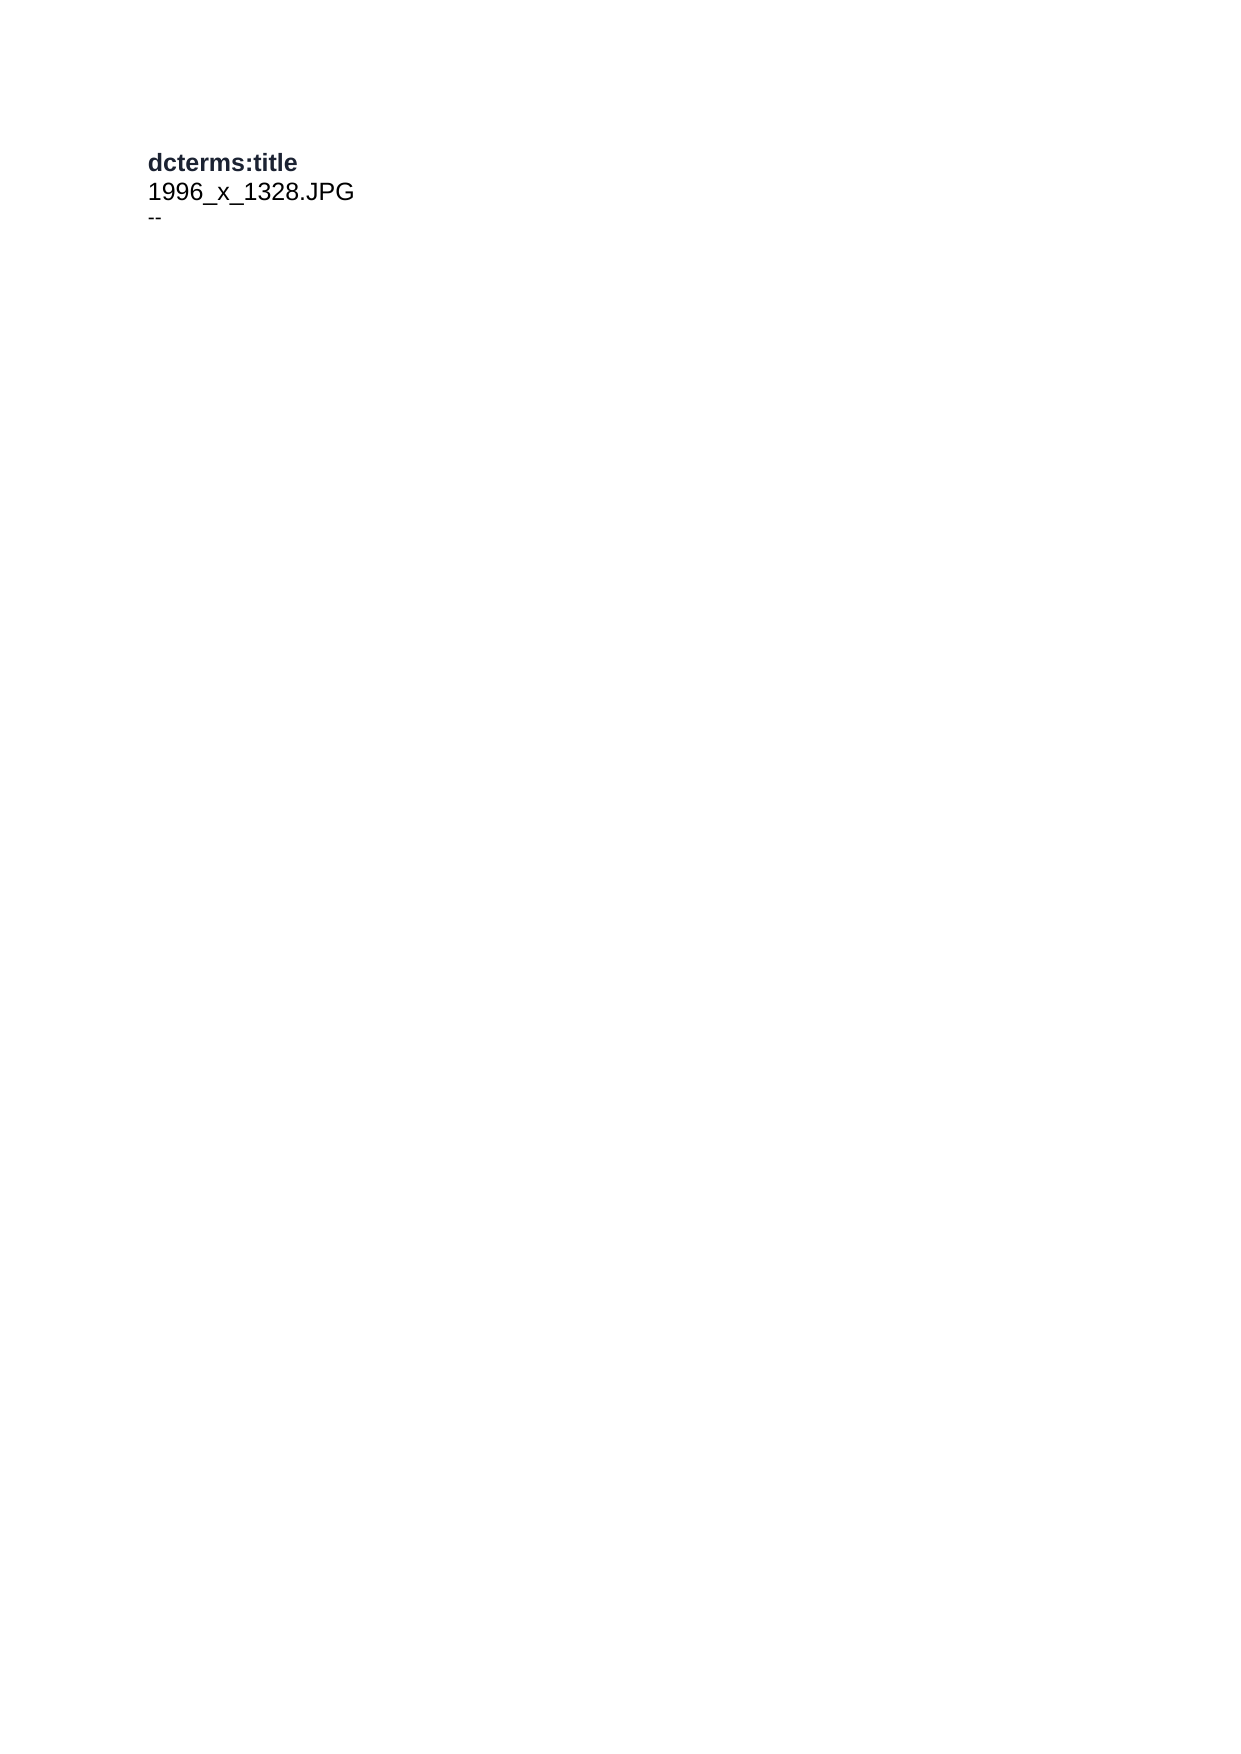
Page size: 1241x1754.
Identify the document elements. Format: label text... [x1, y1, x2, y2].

text 1996_x_1328.JPG [148, 176, 1092, 205]
text dcterms:title [148, 148, 1092, 176]
text -- [148, 205, 1092, 229]
